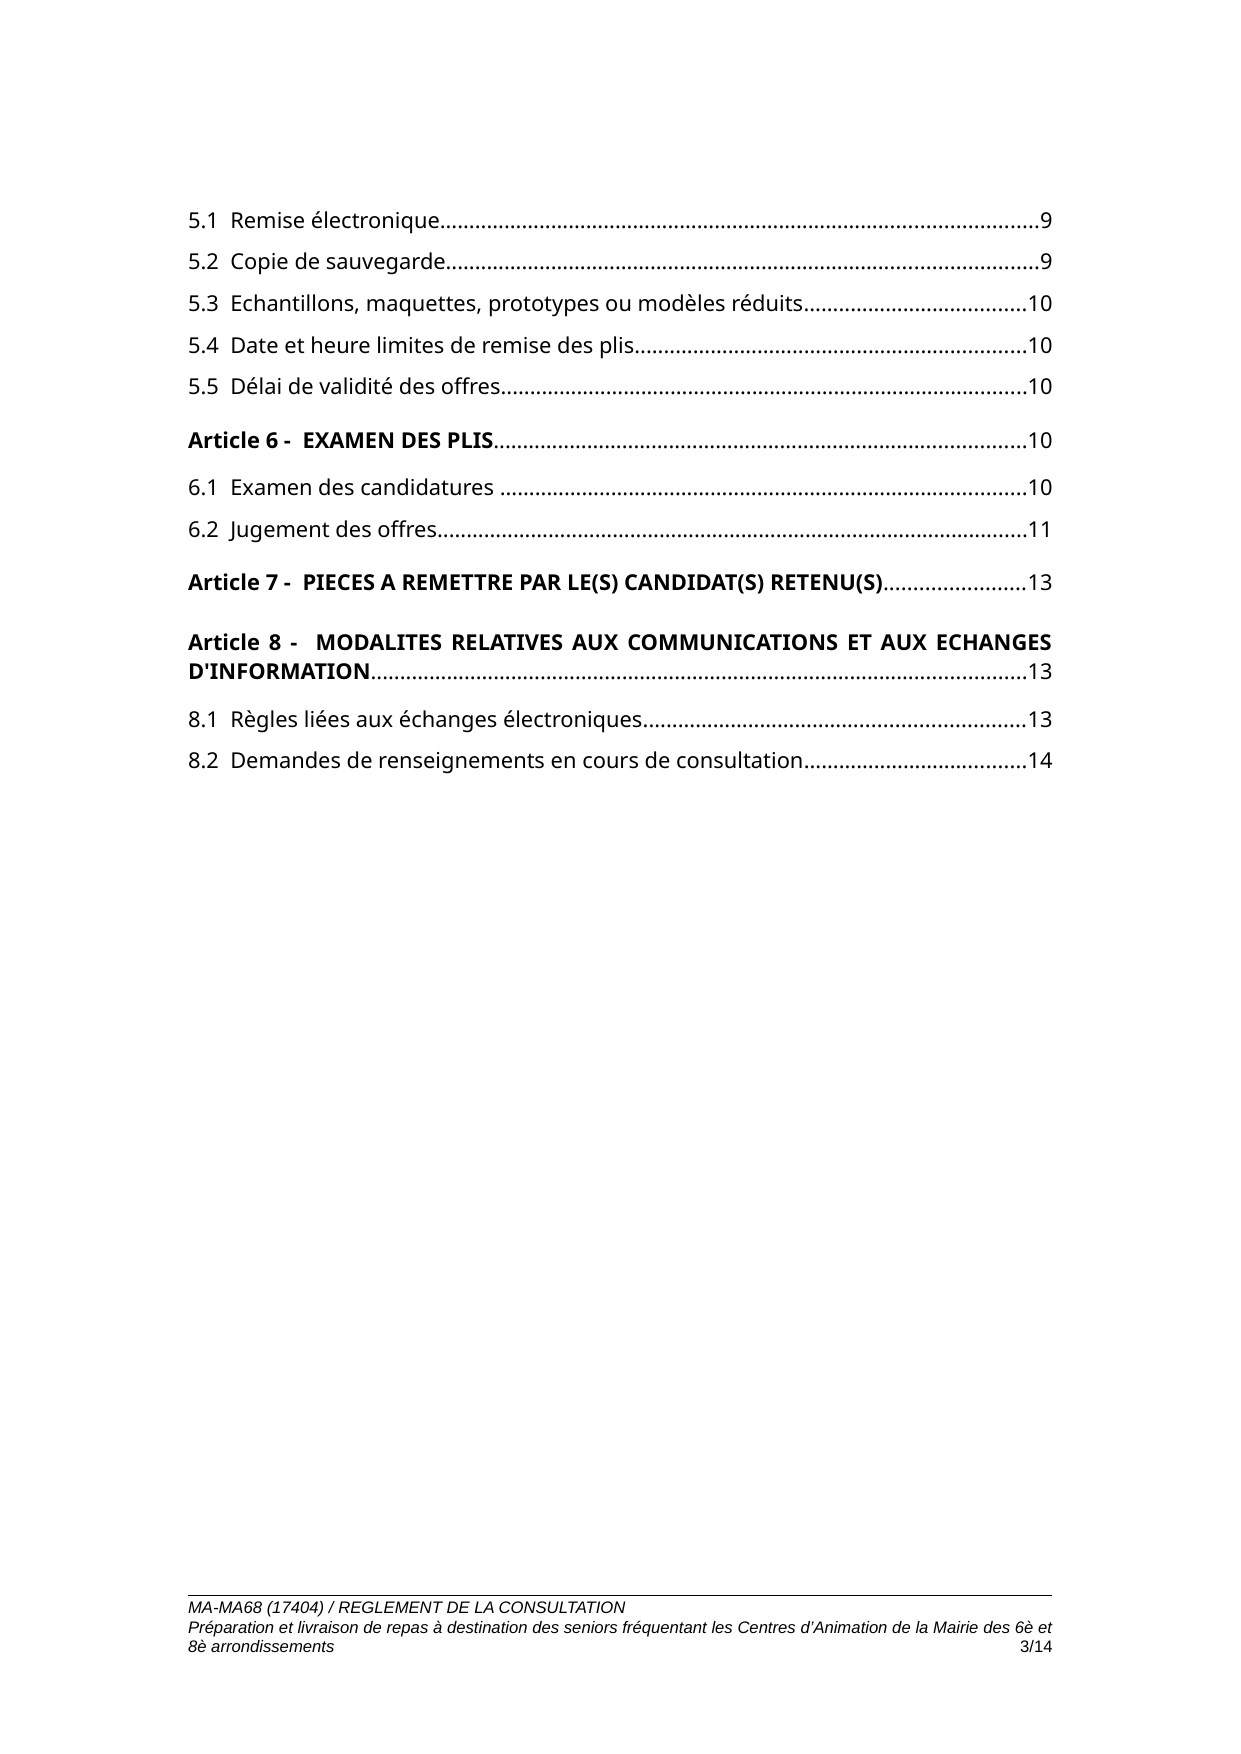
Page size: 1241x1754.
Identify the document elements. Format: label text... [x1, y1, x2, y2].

text 6.2 Jugement des offres 11 [188, 514, 1052, 544]
text Article 8 - MODALITES RELATIVES AUX COMMUNICATIONS ET AUX ECHANGES D'INFORMATION 13 [188, 627, 1052, 686]
text 8.1 Règles liées aux échanges électroniques 13 [188, 704, 1052, 734]
text 5.4 Date et heure limites de remise des plis 10 [188, 329, 1052, 359]
text 8.2 Demandes de renseignements en cours de consultation 14 [188, 746, 1052, 775]
text Article 7 - PIECES A REMETTRE PAR LE(S) CANDIDAT(S) RETENU(S) 13 [188, 567, 1052, 597]
text 5.5 Délai de validité des offres 10 [188, 371, 1052, 401]
text 5.1 Remise électronique 9 [188, 204, 1052, 234]
text 5.3 Echantillons, maquettes, prototypes ou modèles réduits 10 [188, 288, 1052, 318]
text 5.2 Copie de sauvegarde 9 [188, 246, 1052, 276]
text 6.1 Examen des candidatures 10 [188, 472, 1052, 502]
text Article 6 - EXAMEN DES PLIS 10 [188, 425, 1052, 454]
